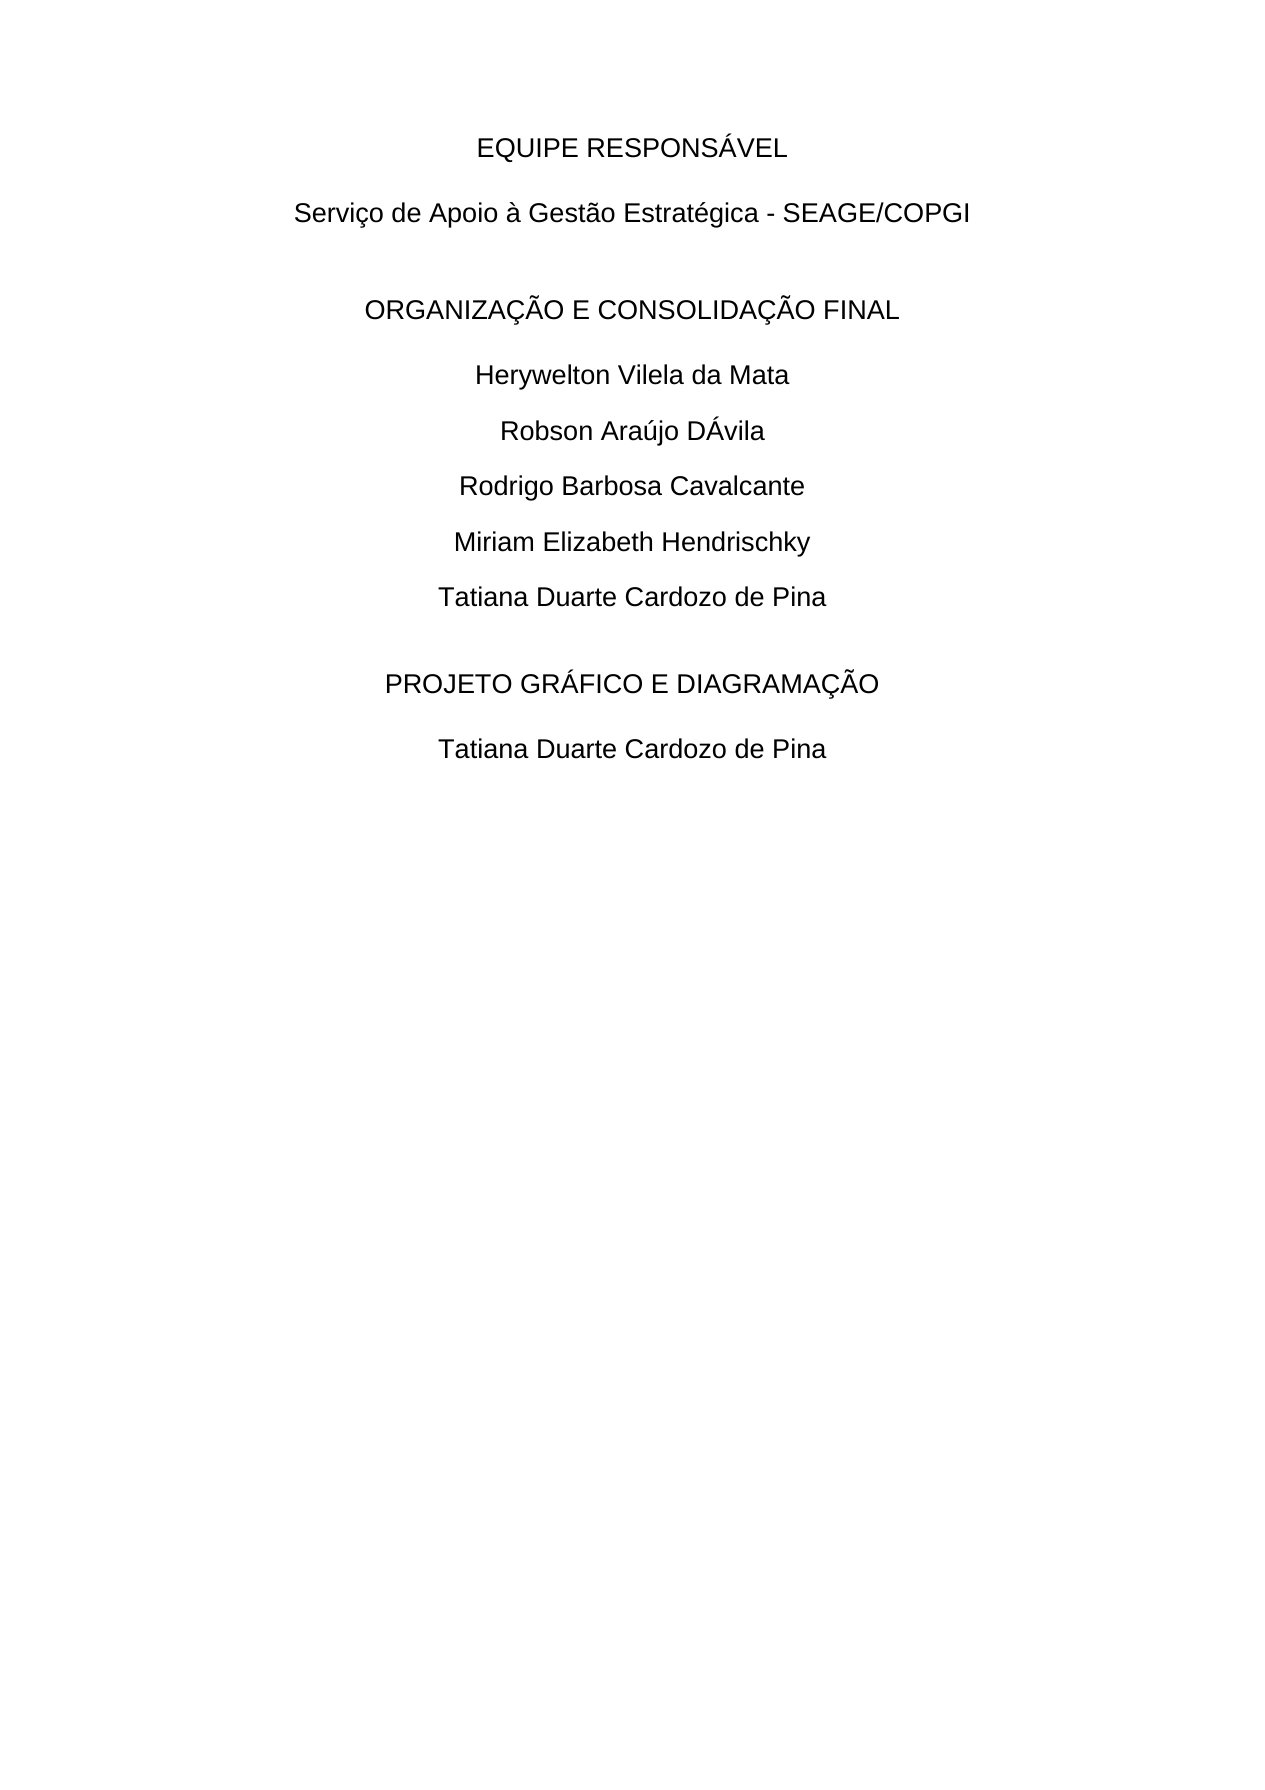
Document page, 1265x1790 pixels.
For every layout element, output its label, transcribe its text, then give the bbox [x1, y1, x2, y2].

subtitle ORGANIZAÇÃO E CONSOLIDAÇÃO FINAL [199, 297, 1065, 324]
subtitle PROJETO GRÁFICO E DIAGRAMAÇÃO [199, 672, 1065, 699]
text Serviço de Apoio à Gestão Estratégica - SEAGE/COPGI [199, 201, 1065, 228]
subtitle EQUIPE RESPONSÁVEL [199, 136, 1065, 163]
text Herywelton Vilela da Mata Robson Araújo DÁvila Rodrigo Barbosa Cavalcante Miriam Elizabeth Hendrischky Tatiana Duarte Cardozo de Pina [199, 340, 1065, 618]
text Tatiana Duarte Cardozo de Pina [199, 737, 1065, 764]
